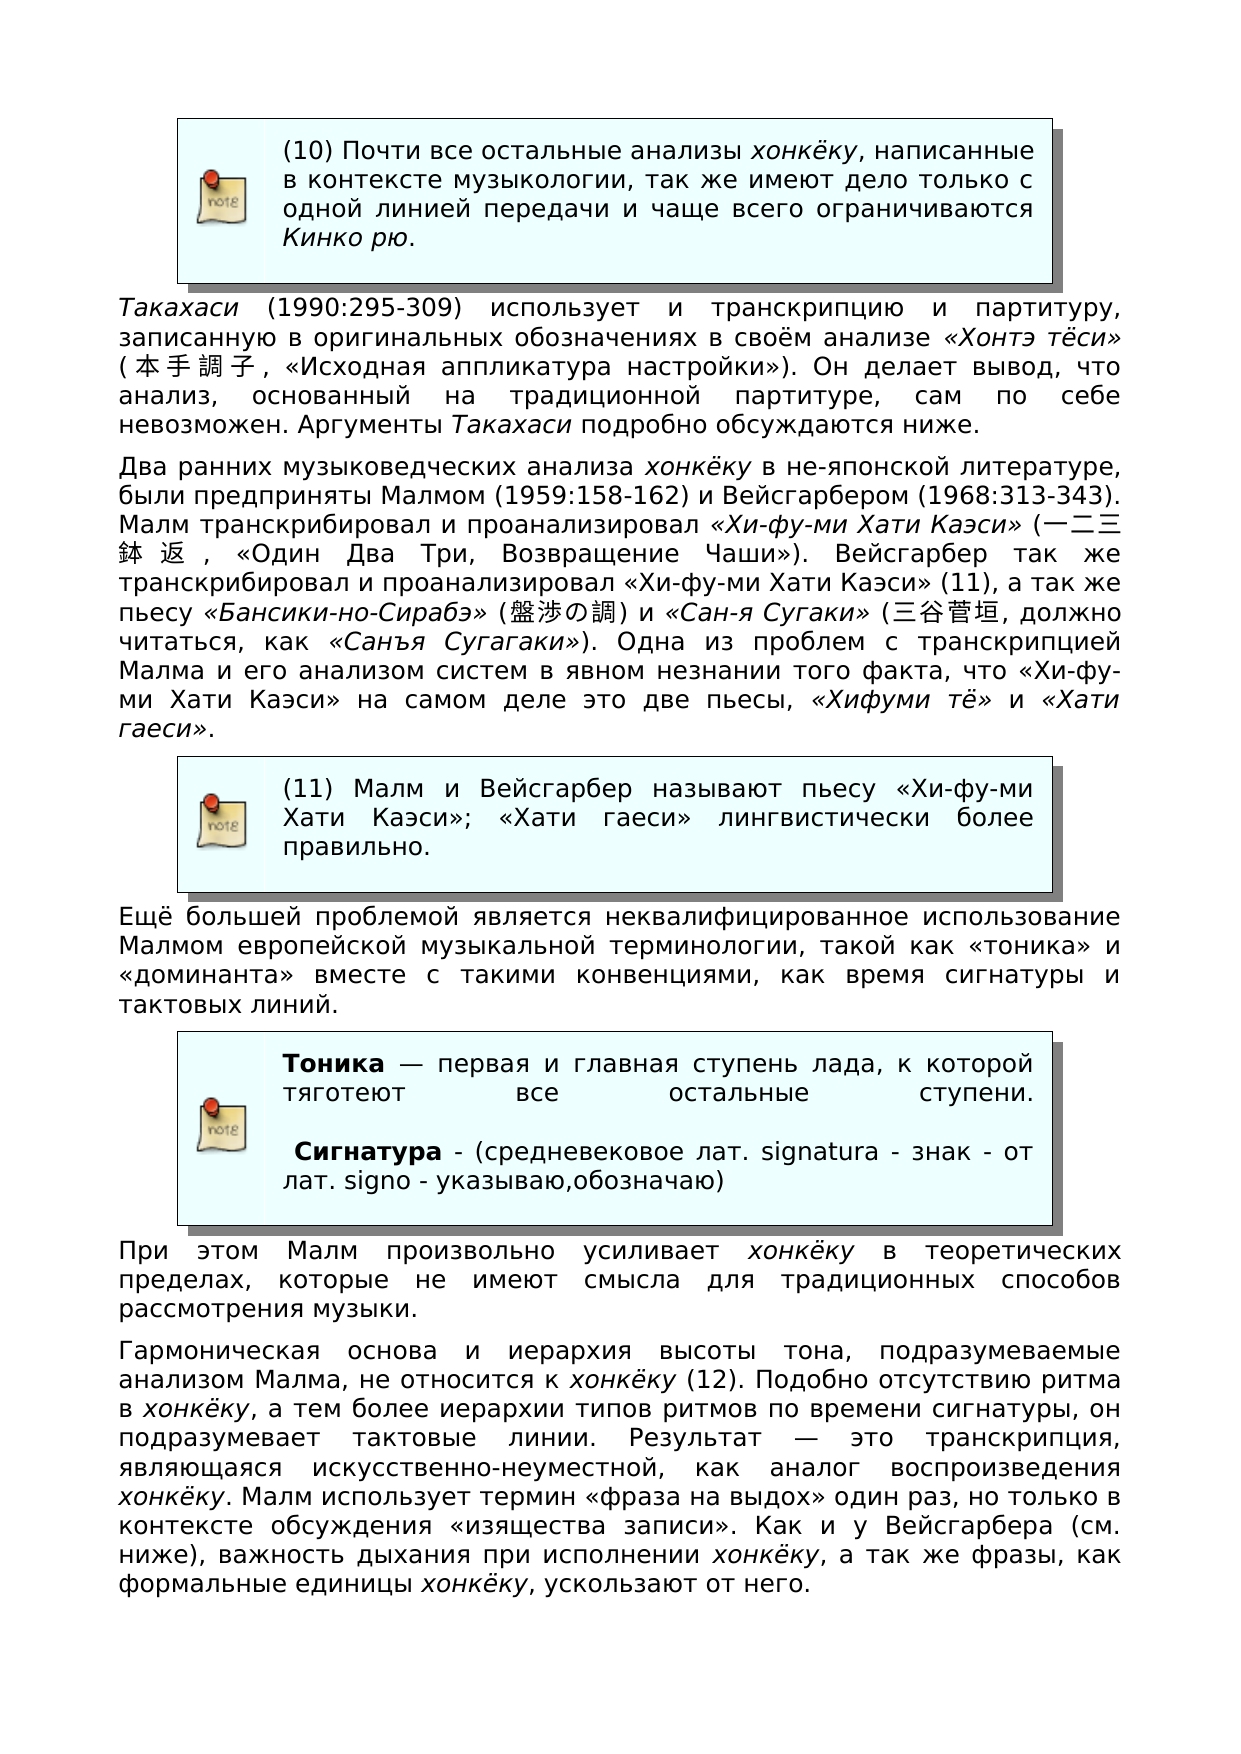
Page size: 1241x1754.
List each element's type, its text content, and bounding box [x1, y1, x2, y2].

table_header (11) Малм и Вейсгарбер называют пьесу «Хи-фу-ми Хати Каэси»; «Хати гаеси» лингвистически более правильно. [265, 757, 1052, 892]
text Ещё большей проблемой является неквалифицированное использование Малмом европейской музыкальной терминологии, такой как «тоника» и «доминанта» вместе с такими конвенциями, как время сигнатуры и тактовых линий. [118, 902, 1122, 1019]
picture [183, 1091, 259, 1166]
table_header [178, 1032, 264, 1225]
text Два ранних музыковедческих анализа хонкёку в не-японской литературе, были предприняты Малмом (1959:158-162) и Вейсгарбером (1968:313-343). Малм транскрибировал и проанализировал «Хи-фу-ми Хати Каэси» (一二三鉢返, «Один Два Три, Возвращение Чаши»). Вейсгарбер так же транскрибировал и проанализировал «Хи-фу-ми Хати Каэси» (11), а так же пьесу «Бансики-но-Сирабэ» (盤渉の調) и «Сан-я Сугаки» (三谷菅垣, должно читаться, как «Санъя Сугагаки»). Одна из проблем с транскрипцией Малма и его анализом систем в явном незнании того факта, что «Хи-фу-ми Хати Каэси» на самом деле это две пьесы, «Хифуми тё» и «Хати гаеси». [118, 452, 1122, 743]
table_header Тоника — первая и главная ступень лада, к которой тяготеют все остальные ступени. Сигнатура - (средневековое лат. signatura - знак - от лат. signo - указываю,обозначаю) [265, 1032, 1052, 1225]
text Гармоническая основа и иерархия высоты тона, подразумеваемые анализом Малма, не относится к хонкёку (12). Подобно отсутствию ритма в хонкёку, а тем более иерархии типов ритмов по времени сигнатуры, он подразумевает тактовые линии. Результат — это транскрипция, являющаяся искусственно-неуместной, как аналог воспроизведения хонкёку. Малм использует термин «фраза на выдох» один раз, но только в контексте обсуждения «изящества записи». Как и у Вейсгарбера (см. ниже), важность дыхания при исполнении хонкёку, а так же фразы, как формальные единицы хонкёку, ускользают от него. [118, 1336, 1122, 1598]
table_header (10) Почти все остальные анализы хонкёку, написанные в контексте музыкологии, так же имеют дело только с одной линией передачи и чаще всего ограничиваются Кинко рю. [265, 119, 1052, 283]
picture [183, 163, 259, 238]
table_header [178, 757, 264, 892]
table_header [178, 119, 264, 283]
text При этом Малм произвольно усиливает хонкёку в теоретических пределах, которые не имеют смысла для традиционных способов рассмотрения музыки. [118, 1236, 1122, 1323]
text Такахаси (1990:295-309) использует и транскрипцию и партитуру, записанную в оригинальных обозначениях в своём анализе «Хонтэ тёси» (本手調子, «Исходная аппликатура настройки»). Он делает вывод, что анализ, основанный на традиционной партитуре, сам по себе невозможен. Аргументы Такахаси подробно обсуждаются ниже. [118, 293, 1122, 439]
picture [183, 786, 259, 862]
